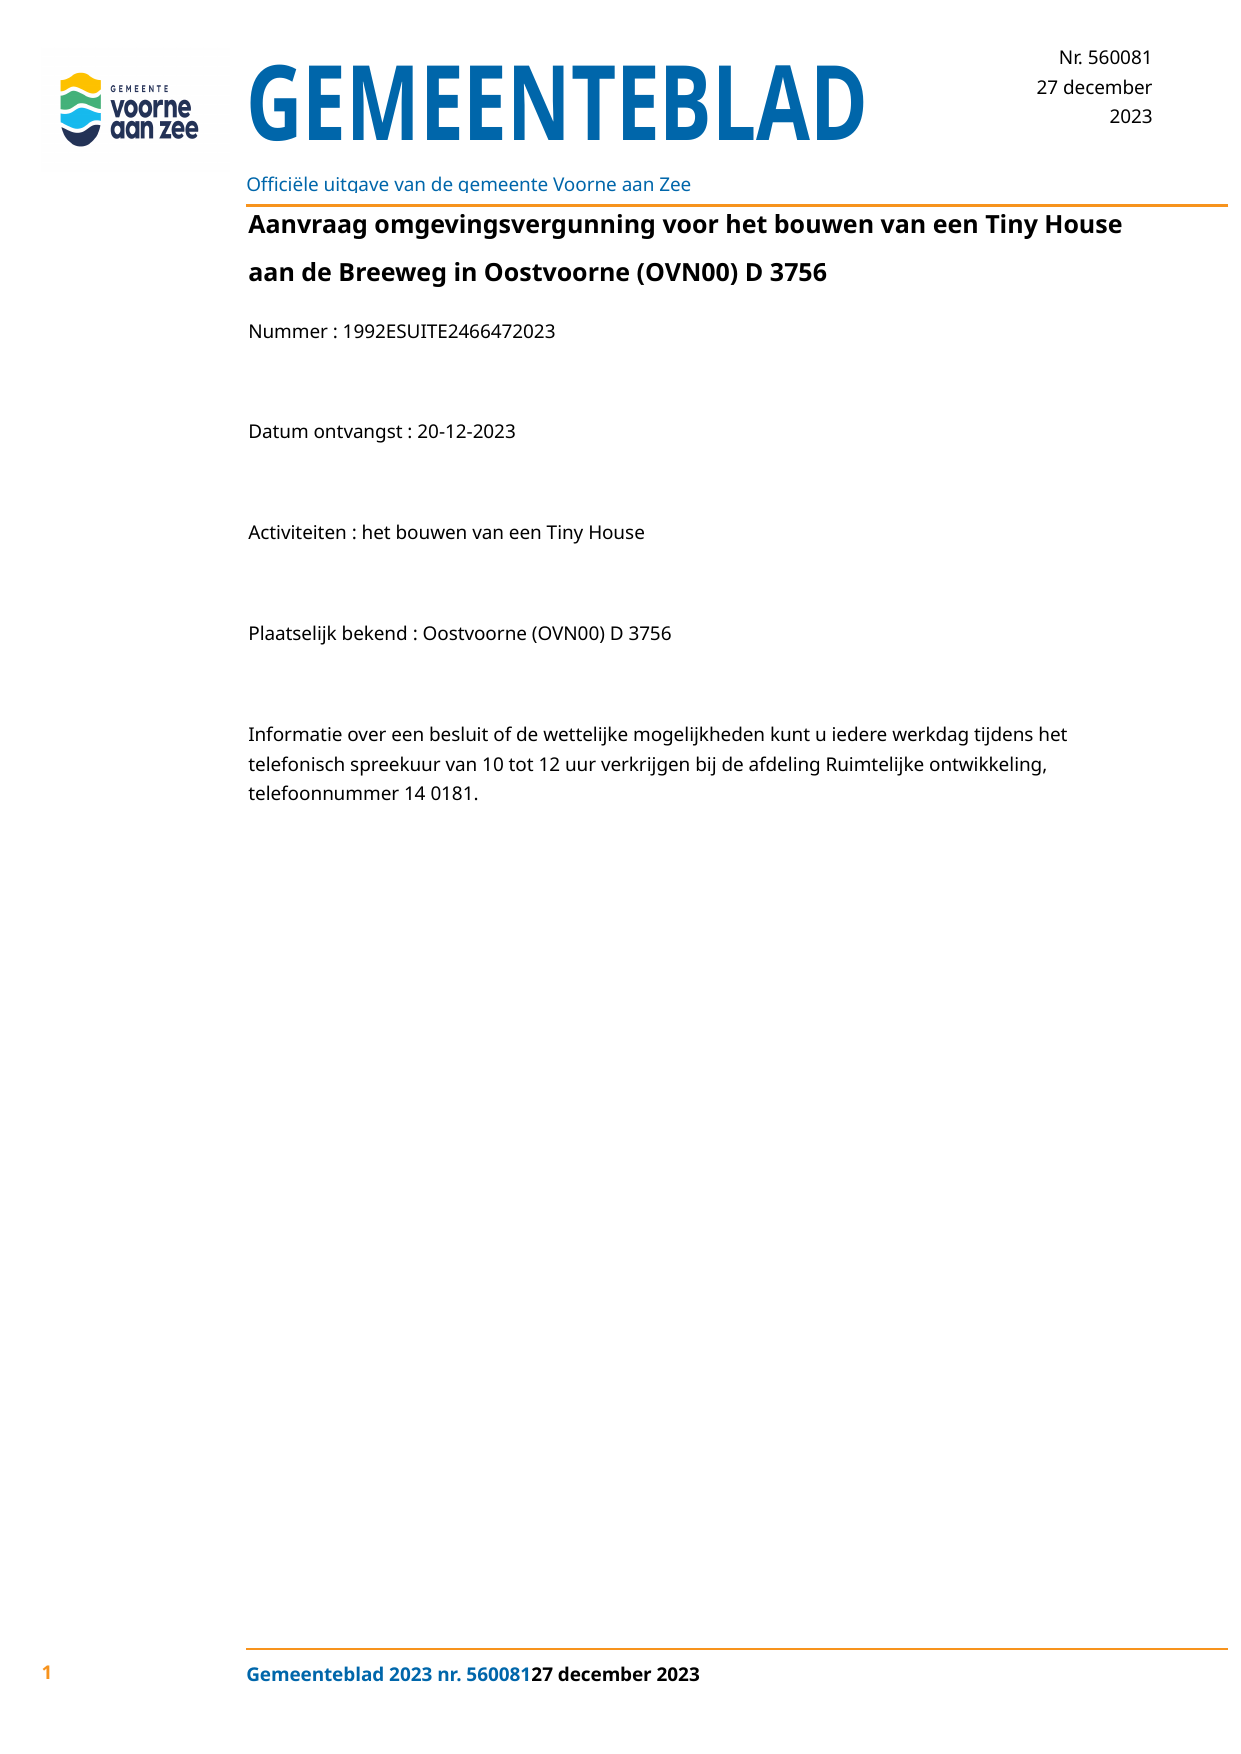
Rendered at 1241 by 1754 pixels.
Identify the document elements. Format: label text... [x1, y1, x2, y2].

text Aanvraag omgevingsvergunning voor het bouwen van een Tiny House aan de Breeweg in Oostvoorne (OVN00) D 3756 [248, 207, 1152, 288]
text Activiteiten : het bouwen van een Tiny House [248, 519, 1152, 545]
text Plaatselijk bekend : Oostvoorne (OVN00) D 3756 [248, 620, 1152, 646]
picture [41, 47, 231, 172]
text Informatie over een besluit of de wettelijke mogelijkheden kunt u iedere werkdag tijdens het telefonisch spreekuur van 10 tot 12 uur verkrijgen bij de afdeling Ruimtelijke ontwikkeling, telefoonnummer 14 0181. [248, 721, 1152, 806]
text Nummer : 1992ESUITE2466472023 [248, 318, 1152, 344]
text Datum ontvangst : 20-12-2023 [248, 419, 1152, 444]
